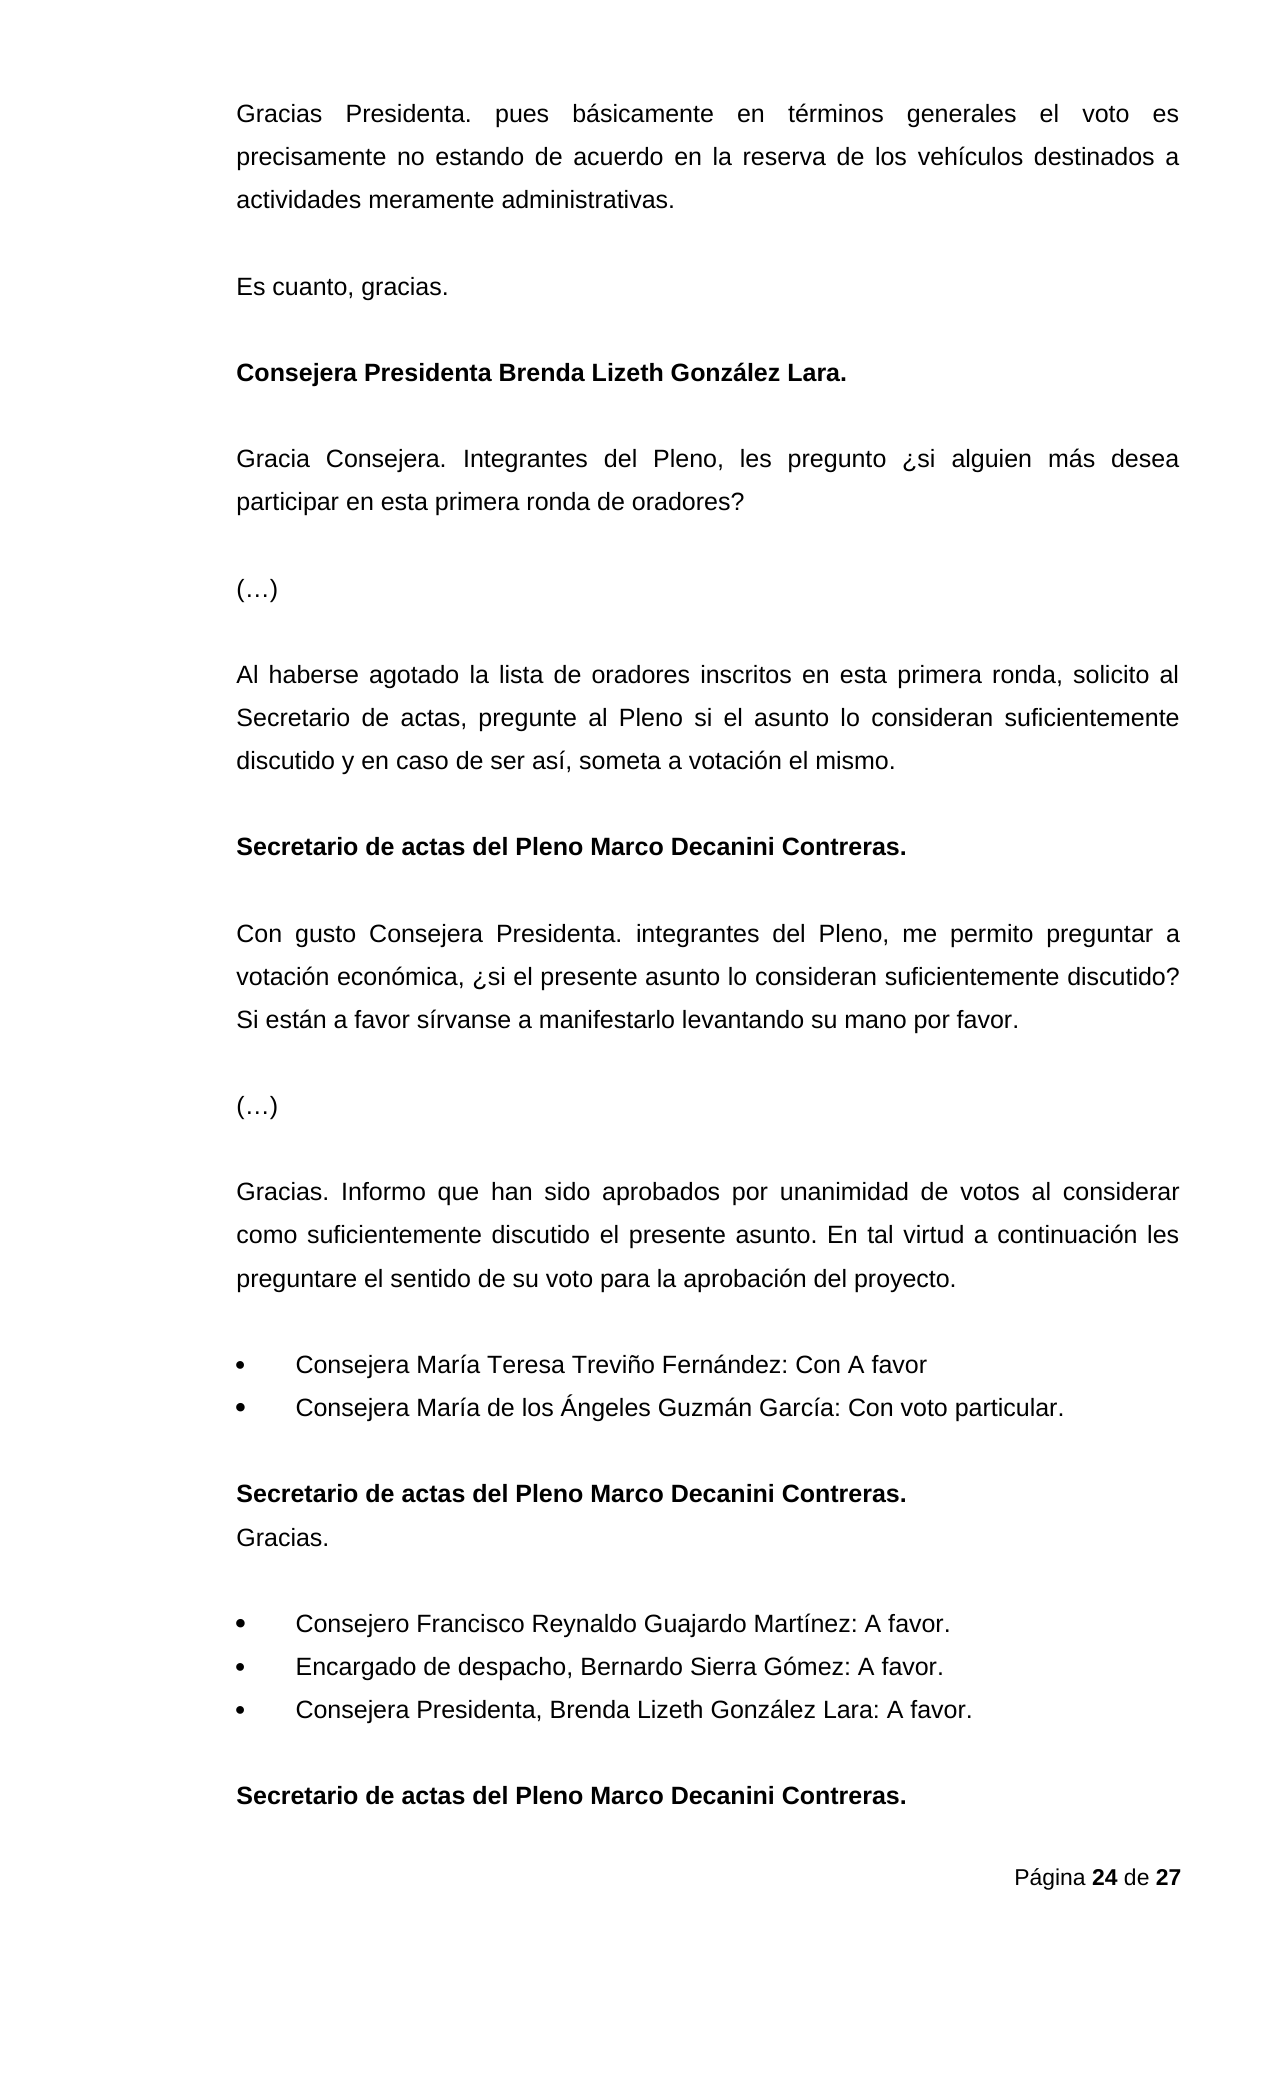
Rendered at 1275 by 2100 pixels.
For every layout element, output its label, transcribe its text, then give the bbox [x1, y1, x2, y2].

text Consejera Presidenta Brenda Lizeth González Lara. [236, 358, 1181, 387]
list Consejera Presidenta, Brenda Lizeth González Lara: A favor. [236, 1695, 1181, 1724]
text Secretario de actas del Pleno Marco Decanini Contreras. [236, 1479, 1181, 1508]
text Es cuanto, gracias. [236, 272, 1181, 301]
text Gracias Presidenta. pues básicamente en términos generales el voto es precisamente no estando de acuerdo en la reserva de los vehículos destinados a actividades meramente administrativas. [236, 99, 1181, 214]
text Con gusto Consejera Presidenta. integrantes del Pleno, me permito preguntar a votación económica, ¿si el presente asunto lo consideran suficientemente discutido? Si están a favor sírvanse a manifestarlo levantando su mano por favor. [236, 919, 1181, 1034]
list Consejero Francisco Reynaldo Guajardo Martínez: A favor. [236, 1609, 1181, 1638]
text Gracias. Informo que han sido aprobados por unanimidad de votos al considerar como suficientemente discutido el presente asunto. En tal virtud a continuación les preguntare el sentido de su voto para la aprobación del proyecto. [236, 1177, 1181, 1292]
text Gracias. [236, 1522, 1181, 1551]
text (…) [236, 574, 1181, 602]
list Encargado de despacho, Bernardo Sierra Gómez: A favor. [236, 1652, 1181, 1681]
text Secretario de actas del Pleno Marco Decanini Contreras. [236, 832, 1181, 861]
list Consejera María de los Ángeles Guzmán García: Con voto particular. [236, 1393, 1181, 1422]
text Al haberse agotado la lista de oradores inscritos en esta primera ronda, solicito al Secretario de actas, pregunte al Pleno si el asunto lo consideran suficientemente discutido y en caso de ser así, someta a votación el mismo. [236, 660, 1181, 775]
text (…) [236, 1091, 1181, 1120]
text Gracia Consejera. Integrantes del Pleno, les pregunto ¿si alguien más desea participar en esta primera ronda de oradores? [236, 444, 1181, 516]
list Consejera María Teresa Treviño Fernández: Con A favor [236, 1350, 1181, 1379]
text Secretario de actas del Pleno Marco Decanini Contreras. [236, 1781, 1181, 1810]
